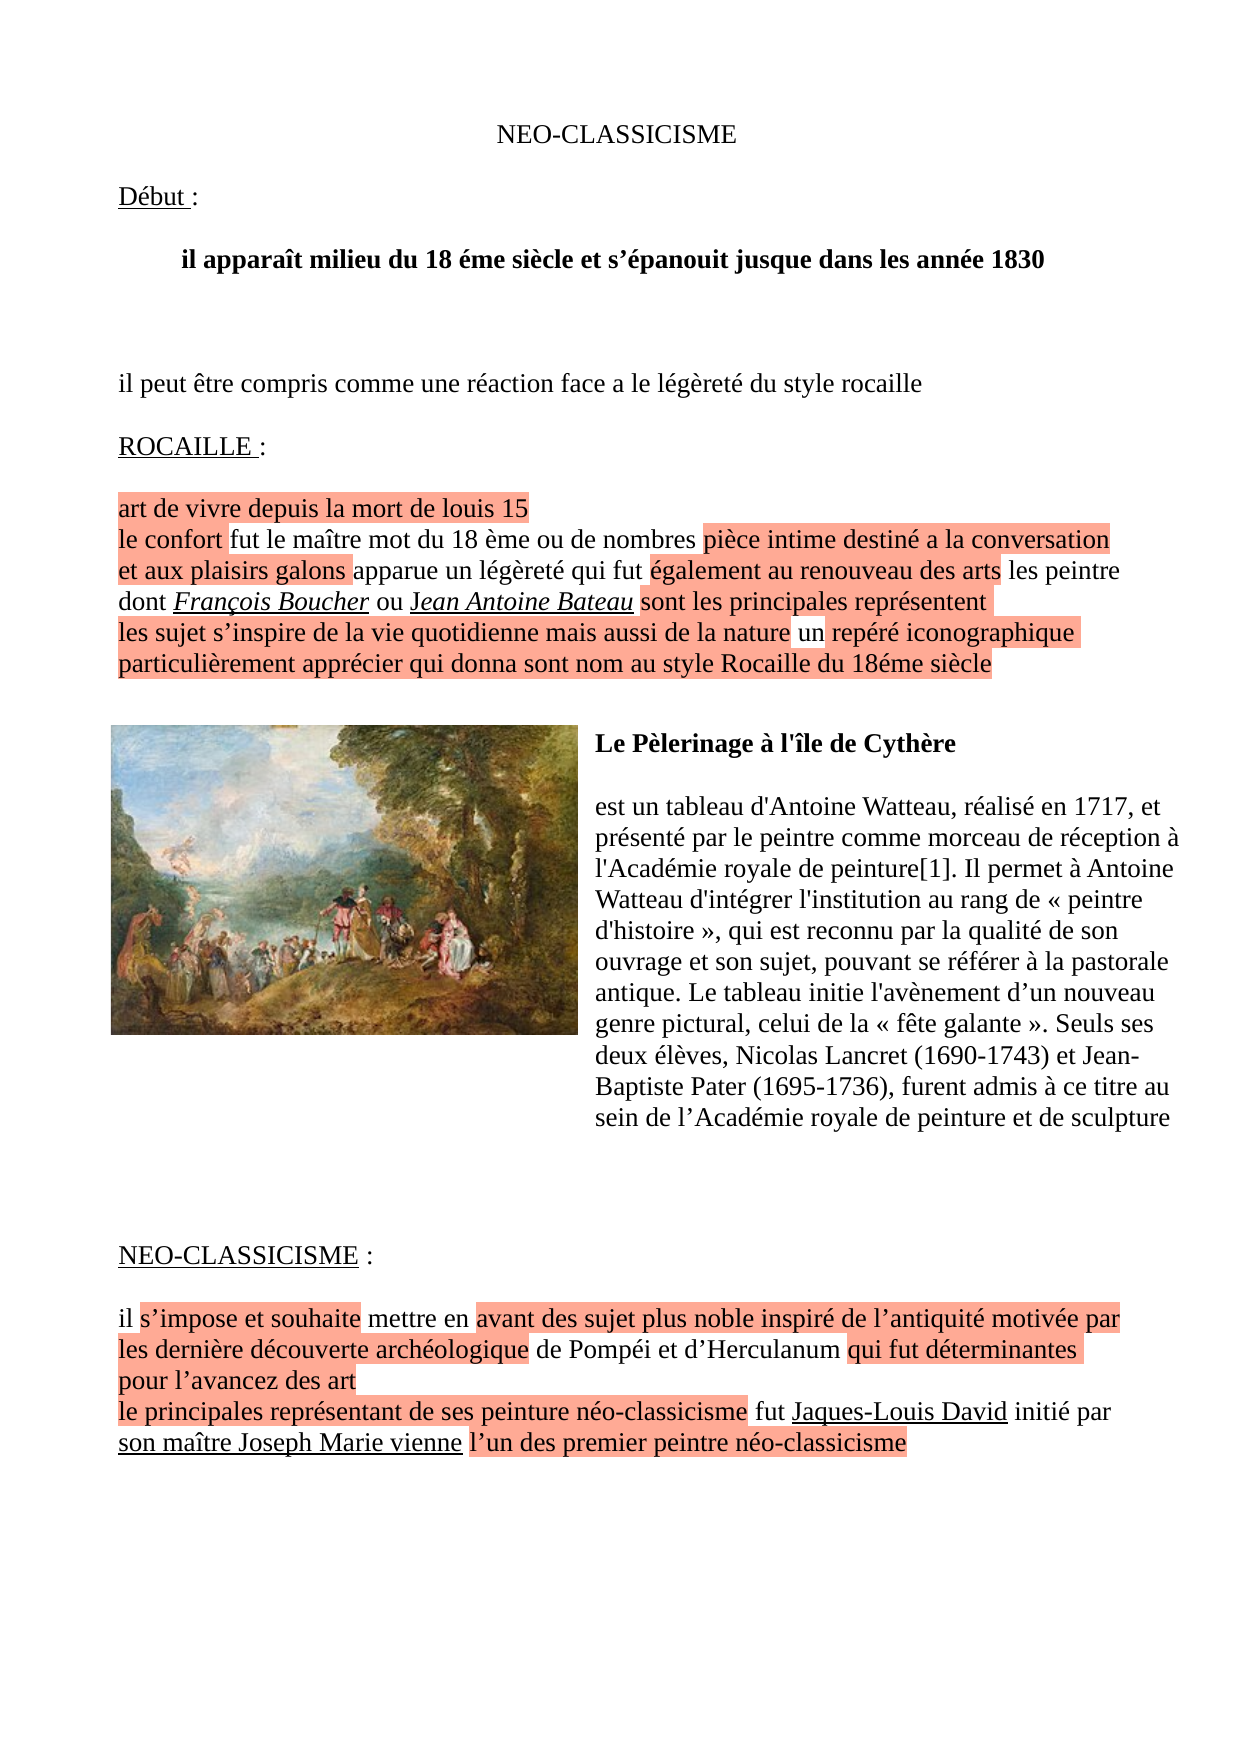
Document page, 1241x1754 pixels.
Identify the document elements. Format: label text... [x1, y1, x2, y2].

text il apparaît milieu du 18 éme siècle et s’épanouit jusque dans les année 1830 [118, 243, 1122, 274]
picture [110, 725, 578, 1035]
text il s’impose et souhaite mettre en avant des sujet plus noble inspiré de l’antiquité motivée par les dernière découverte archéologique de Pompéi et d’Herculanum qui fut déterminantes pour l’avancez des art [118, 1302, 1122, 1395]
text le principales représentant de ses peinture néo-classicisme fut Jaques-Louis David initié par son maître Joseph Marie vienne l’un des premier peintre néo-classicisme [118, 1395, 1122, 1457]
text ROCAILLE : [118, 429, 1122, 461]
text les sujet s’inspire de la vie quotidienne mais aussi de la nature un repéré iconographique particulièrement apprécier qui donna sont nom au style Rocaille du 18éme siècle [118, 616, 1122, 679]
text il peut être compris comme une réaction face a le légèreté du style rocaille [118, 367, 1122, 398]
text NEO-CLASSICISME [118, 118, 1122, 149]
text NEO-CLASSICISME : [118, 1239, 1122, 1271]
text le confort fut le maître mot du 18 ème ou de nombres pièce intime destiné a la conversation et aux plaisirs galons apparue un légèreté qui fut également au renouveau des arts les peintre dont François Boucher ou Jean Antoine Bateau sont les principales représentent [118, 523, 1122, 616]
text Début : [118, 180, 1122, 212]
text art de vivre depuis la mort de louis 15 [118, 492, 1122, 523]
